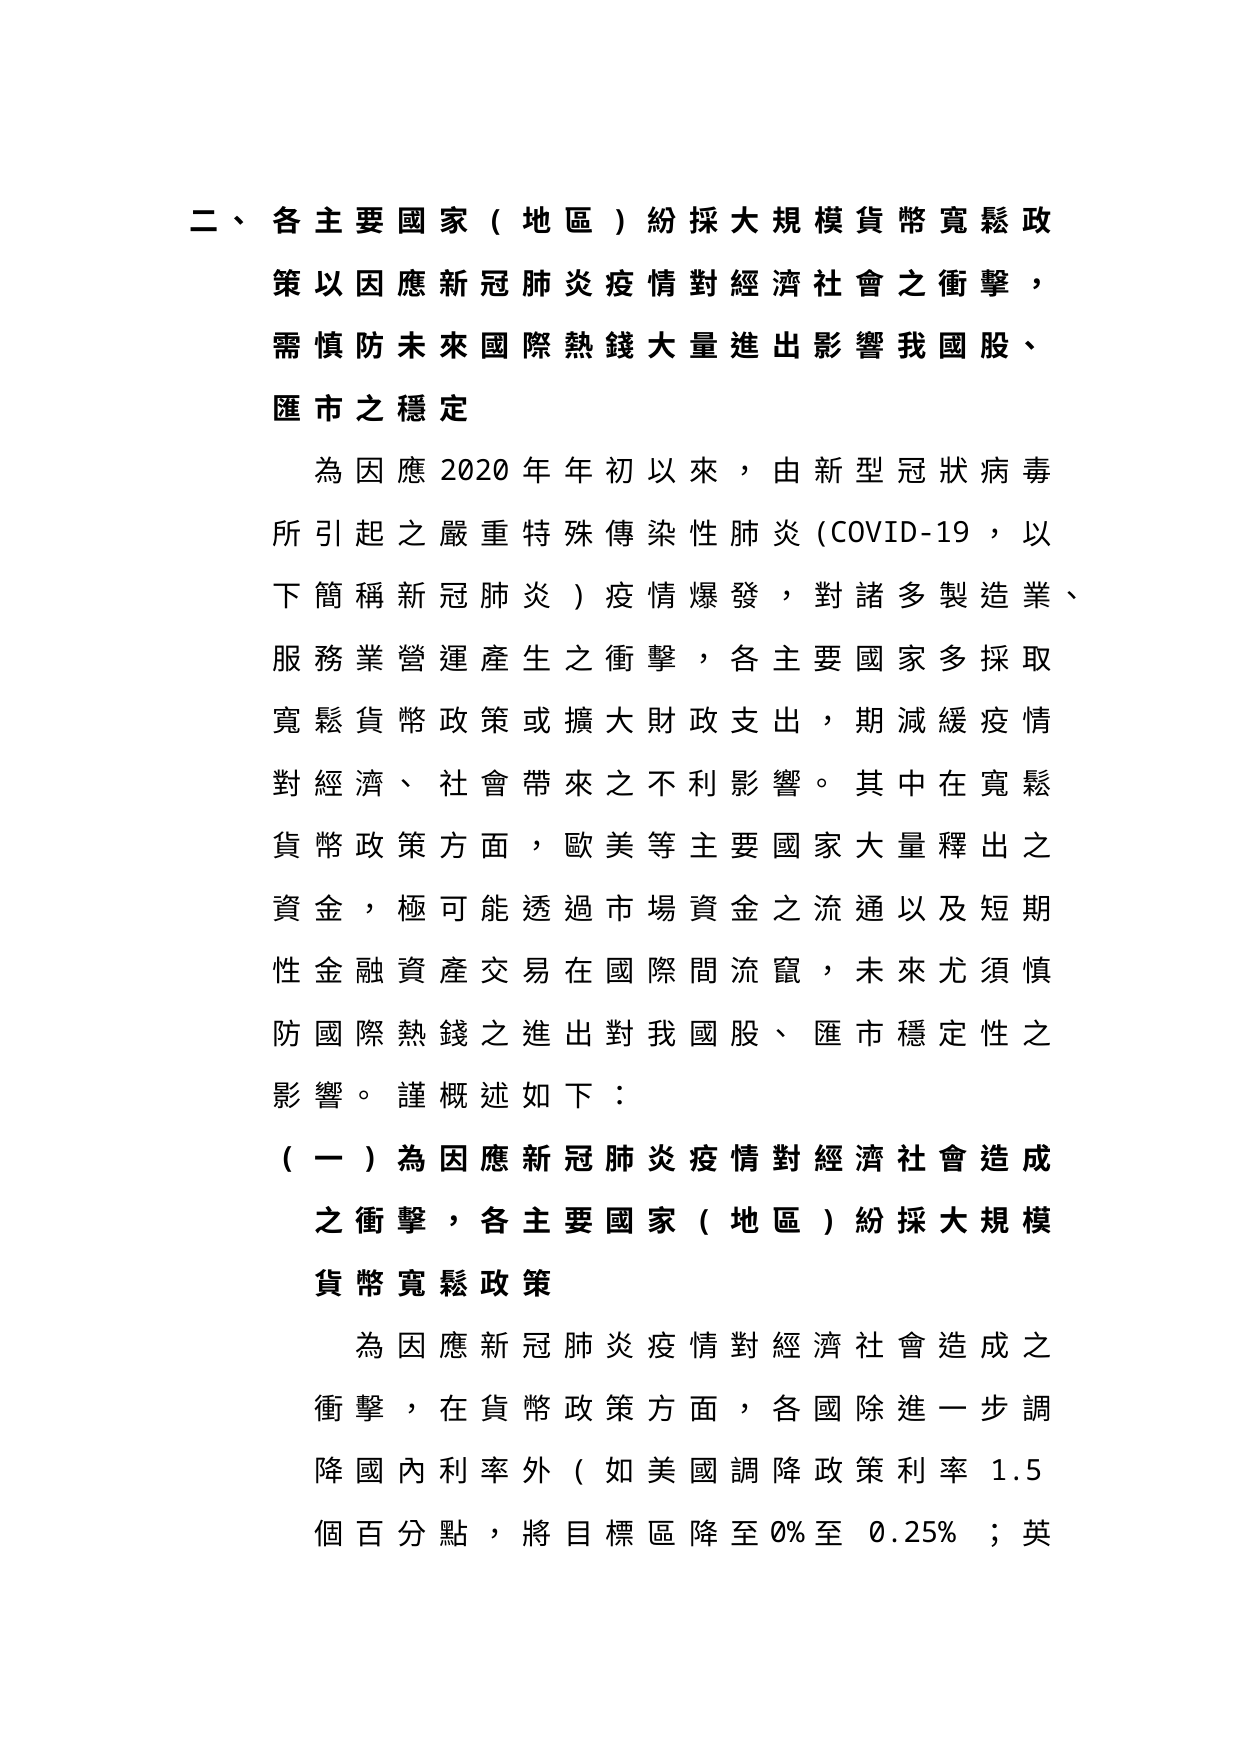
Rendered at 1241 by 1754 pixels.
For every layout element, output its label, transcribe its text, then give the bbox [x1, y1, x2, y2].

text (一)為因應新冠肺炎疫情對經濟社會造成之衝擊，各主要國家(地區)紛採大規模貨幣寬鬆政策 [242, 1115, 1058, 1302]
text 二、各主要國家(地區)紛採大規模貨幣寬鬆政策以因應新冠肺炎疫情對經濟社會之衝擊，需慎防未來國際熱錢大量進出影響我國股、匯市之穩定 [183, 177, 1058, 427]
text 為因應2020年年初以來，由新型冠狀病毒所引起之嚴重特殊傳染性肺炎(COVID-19，以下簡稱新冠肺炎)疫情爆發，對諸多製造業、服務業營運產生之衝擊，各主要國家多採取寬鬆貨幣政策或擴大財政支出，期減緩疫情對經濟、社會帶來之不利影響。其中在寬鬆貨幣政策方面，歐美等主要國家大量釋出之資金，極可能透過市場資金之流通以及短期性金融資產交易在國際間流竄，未來尤須慎防國際熱錢之進出對我國股、匯市穩定性之影響。謹概述如下： [242, 427, 1058, 1115]
text 為因應新冠肺炎疫情對經濟社會造成之衝擊，在貨幣政策方面，各國除進一步調降國內利率外(如美國調降政策利率1.5個百分點，將目標區降至0%至0.25%；英國更將其政策利率由0.75%大幅降至0.1%)，美國以無上限規模進行QE（Quantitative Easing）量化寬鬆政策、歐美多國實施擴大對市場進行資產購買計畫、中國大陸調降存款準備率0.5個百分點、日本對企業融資之支持額度大幅擴增至110兆日圓等，皆對市場釋出大量資金以營造更為寬鬆之貨幣供給環境（詳表1）。如此透過對市場提供低成本且寬裕之資金，雖有利活絡經濟，然我國中央銀行亦提出警訊：「近年來，在低利率及寬鬆貨幣環境下，上(2019)年第4季全球債務相對GDP比率升至逾322%之歷史高點，家庭、政府與企業部門之債務均大幅成長。」、「自此波疫情爆發以來，…，各國更推出大規模財政和貨幣激勵措施，預期全球債務將遽增，除將進一步推升金融脆弱性外，若未來經濟再度面臨逆風，各國政府進一步推行激勵政策之空間更加受限。」 [271, 1302, 1058, 1552]
